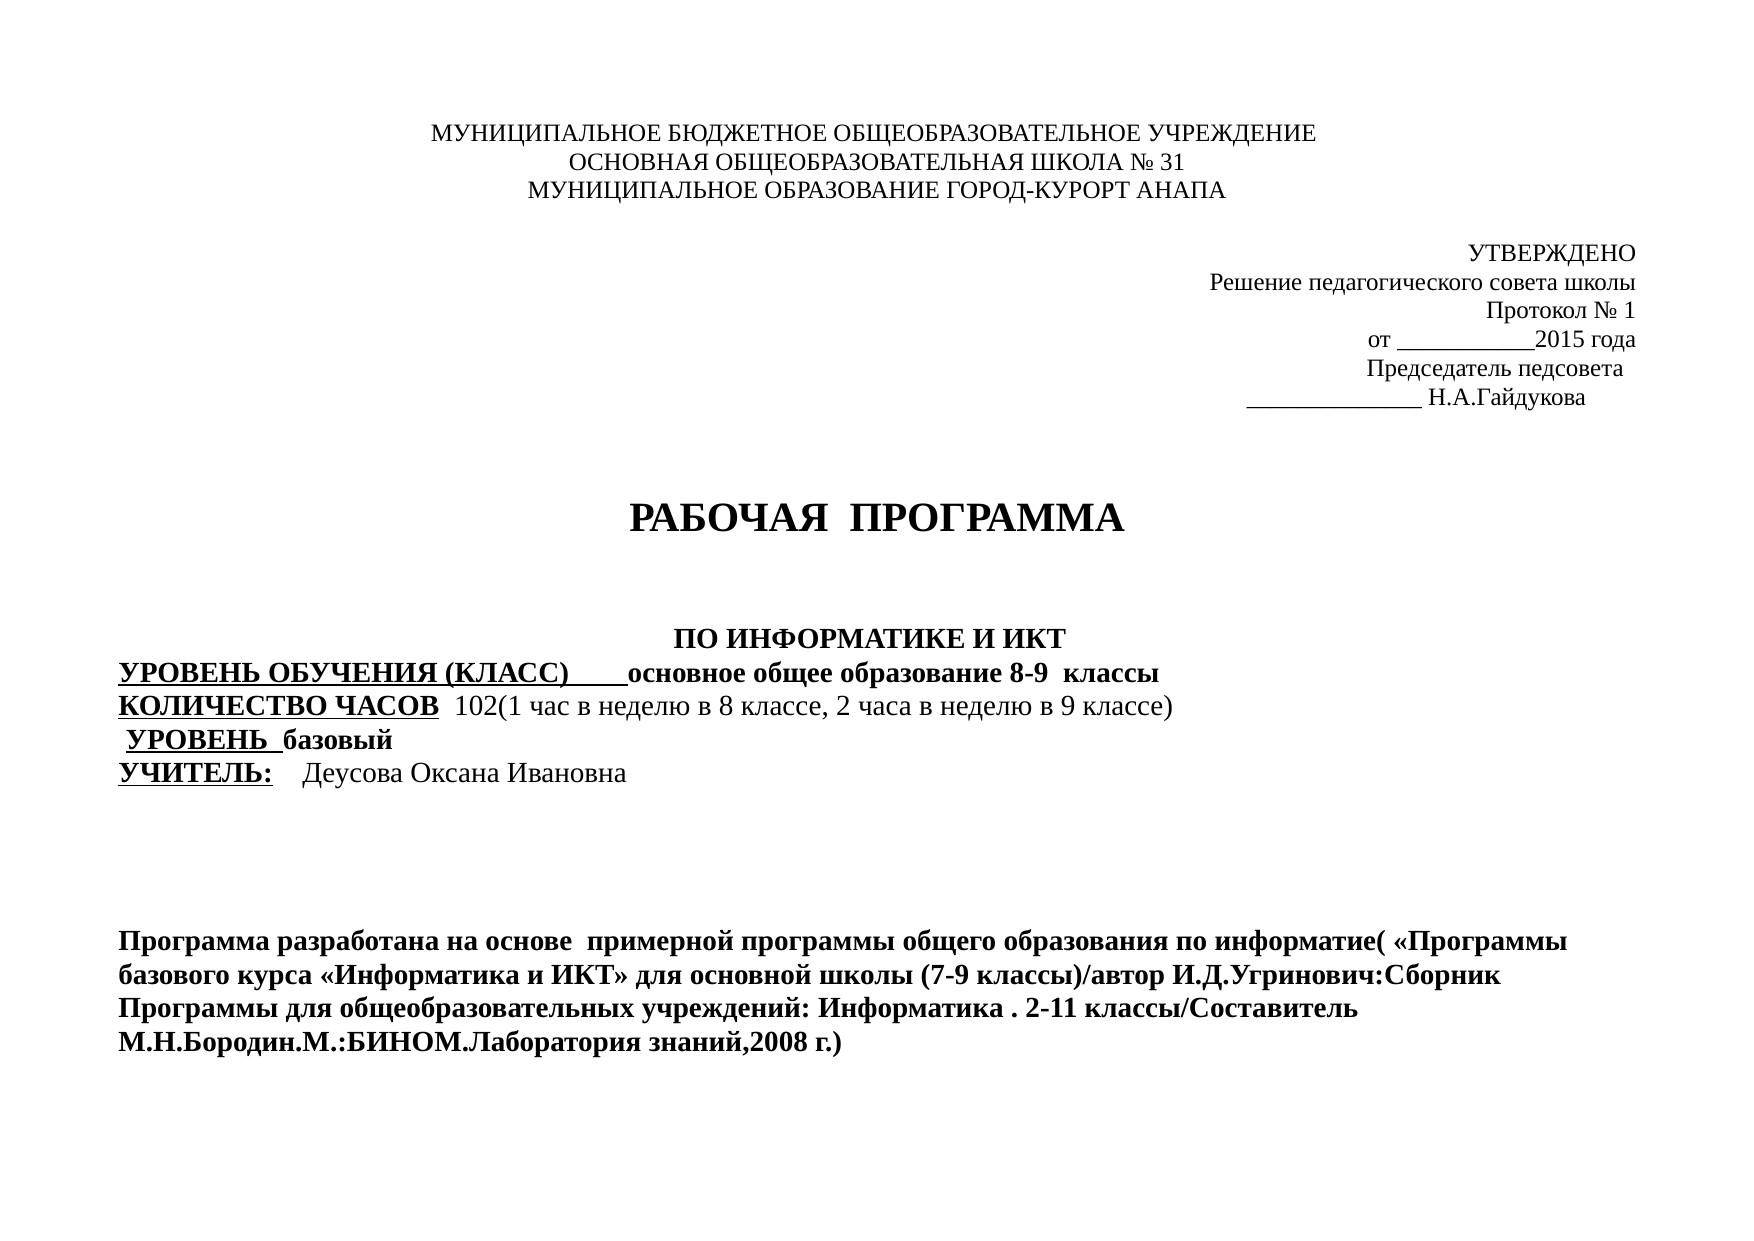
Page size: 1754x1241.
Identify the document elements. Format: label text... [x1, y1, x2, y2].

text Председатель педсовета [118, 353, 1636, 382]
text УРОВЕНЬ ОБУЧЕНИЯ (КЛАСС) основное общее образование 8-9 классы [118, 655, 1636, 688]
text МУНИЦИПАЛЬНОЕ ОБРАЗОВАНИЕ ГОРОД-КУРОРТ АНАПА [118, 176, 1636, 204]
text ПО ИНФОРМАТИКЕ И ИКТ [118, 621, 1636, 655]
text УРОВЕНЬ базовый [118, 722, 1636, 756]
text РАБОЧАЯ ПРОГРАММА [118, 492, 1636, 540]
text УЧИТЕЛЬ: Деусова Оксана Ивановна [118, 756, 1636, 789]
text Протокол № 1 [118, 295, 1636, 324]
text Решение педагогического совета школы [118, 267, 1636, 295]
text Программа разработана на основе примерной программы общего образования по информатие( «Программы базового курса «Информатика и ИКТ» для основной школы (7-9 классы)/автор И.Д.Угринович:Сборник Программы для общеобразовательных учреждений: Информатика . 2-11 классы/Составитель М.Н.Бородин.М.:БИНОМ.Лаборатория знаний,2008 г.) [118, 923, 1636, 1057]
text ОСНОВНАЯ ОБЩЕОБРАЗОВАТЕЛЬНАЯ ШКОЛА № 31 [118, 147, 1636, 176]
text МУНИЦИПАЛЬНОЕ БЮДЖЕТНОЕ ОБЩЕОБРАЗОВАТЕЛЬНОЕ УЧРЕЖДЕНИЕ [118, 118, 1636, 147]
text от ___________2015 года [118, 324, 1636, 353]
text КОЛИЧЕСТВО ЧАСОВ 102(1 час в неделю в 8 классе, 2 часа в неделю в 9 классе) [118, 688, 1636, 722]
text УТВЕРЖДЕНО [118, 238, 1636, 267]
text ______________ Н.А.Гайдукова [118, 382, 1636, 410]
